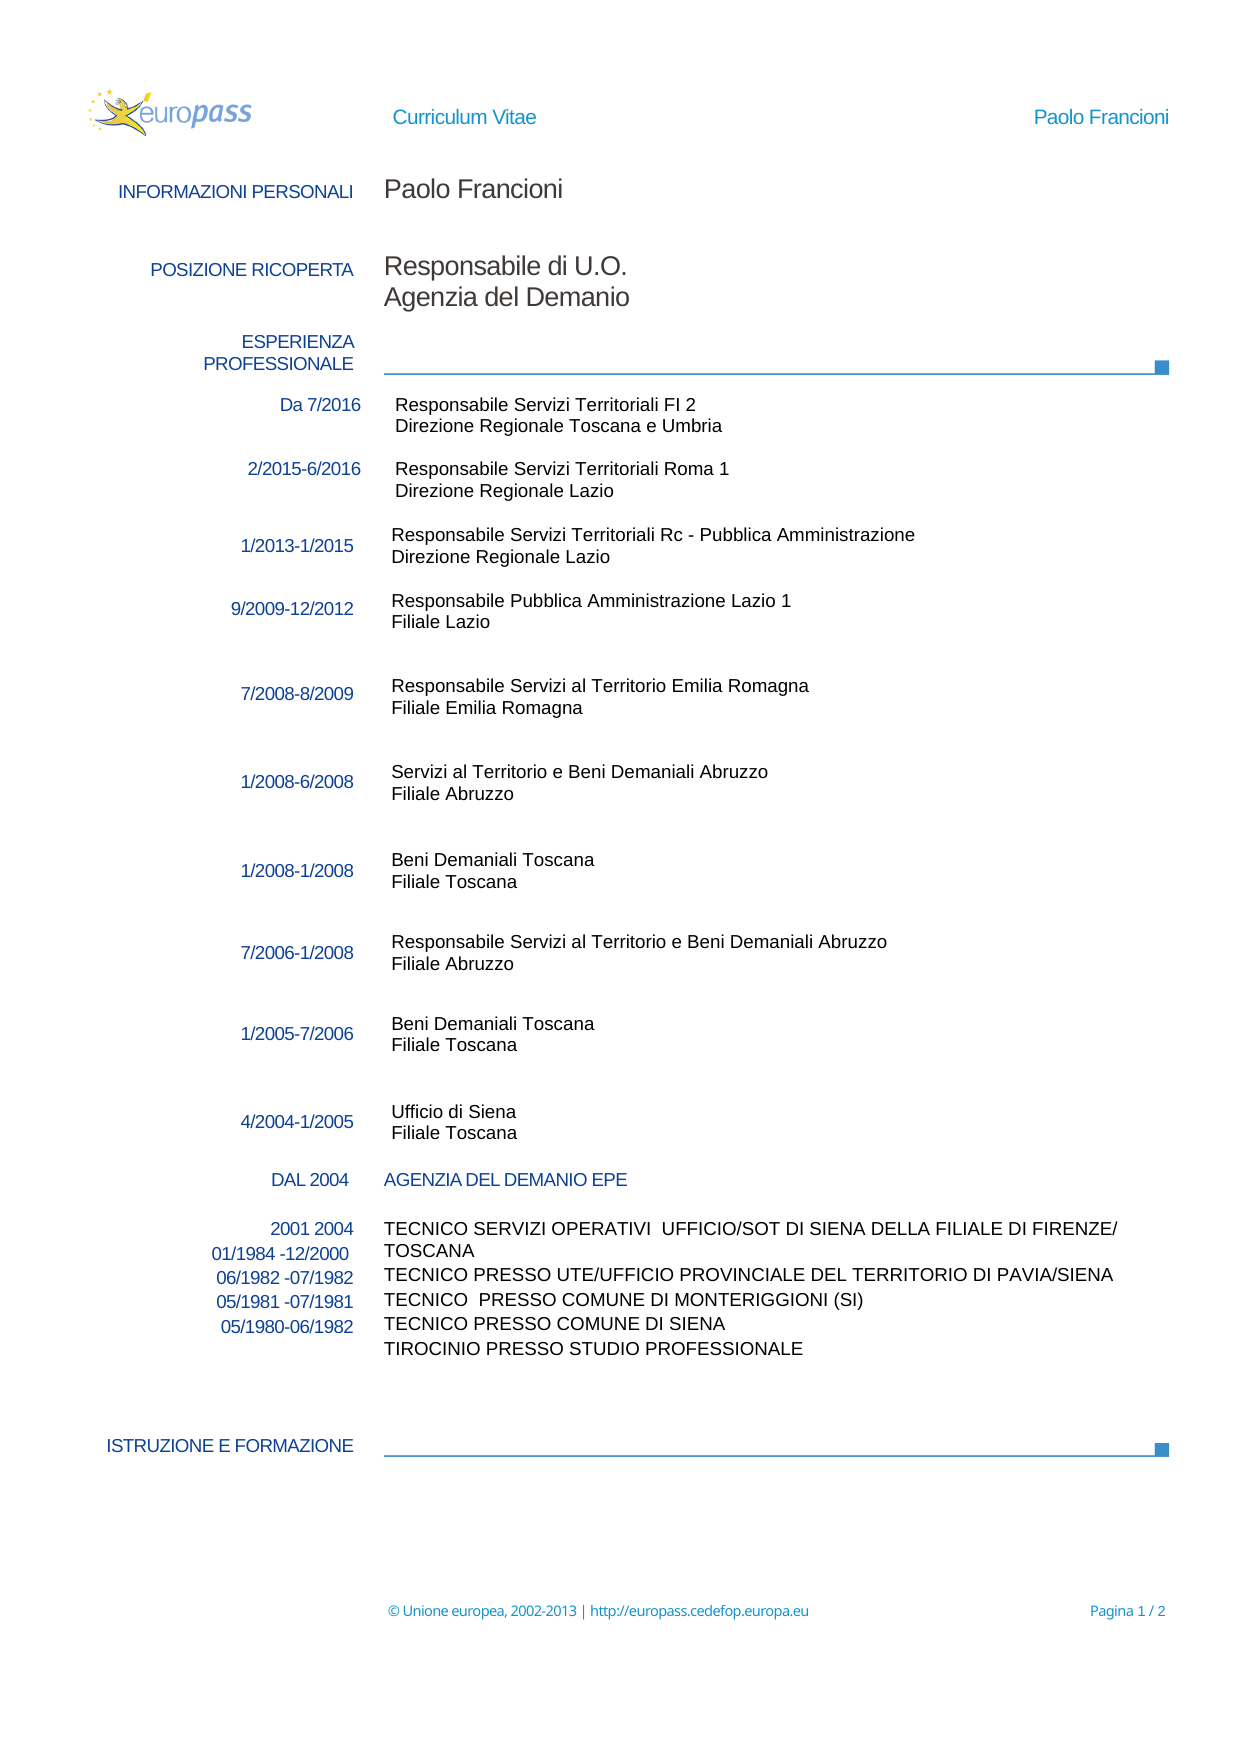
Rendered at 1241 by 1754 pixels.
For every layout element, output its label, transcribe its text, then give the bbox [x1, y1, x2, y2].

table_cell 7/2008-8/2009 [89, 650, 384, 737]
table_header Responsabile di U.O. Agenzia del Demanio [384, 250, 1169, 312]
table_cell Tirocinio presso studio professionale [384, 1335, 1169, 1359]
table_cell Ufficio di Siena Filiale Toscana [384, 1078, 1169, 1166]
table_cell [89, 207, 1169, 230]
table_cell 1/2008-6/2008 [89, 738, 384, 826]
table_header ISTRUZIONE E FORMAZIONE [89, 1435, 384, 1457]
table_header ESPERIENZA PROFESSIONALE [89, 331, 384, 374]
table_cell [384, 1359, 1169, 1381]
table_header Da 7/2016 [89, 394, 384, 458]
table_cell 7/2006-1/2008 [89, 915, 384, 990]
table_cell 1/2008-1/2008 [89, 826, 384, 915]
table_cell [384, 1381, 1169, 1416]
table_cell 9/2009-12/2012 [89, 590, 384, 650]
table_header 1/2013-1/2015 [89, 501, 384, 590]
table_cell 4/2004-1/2005 [89, 1078, 384, 1166]
table_cell Servizi al Territorio e Beni Demaniali Abruzzo Filiale Abruzzo [384, 739, 1169, 827]
table_header Responsabile Servizi Territoriali Rc - Pubblica Amministrazione Direzione Regionale Lazio [384, 501, 1169, 590]
table_header [384, 1435, 1169, 1455]
table_header POSIZIONE RICOPERTA [89, 250, 384, 312]
table_cell Responsabile Servizi al Territorio e Beni Demaniali Abruzzo Filiale Abruzzo [384, 915, 1169, 990]
table_header INFORMAZIONI PERSONALI [89, 171, 384, 207]
table_cell Tecnico servizi operativi Ufficio/SOT di Siena della Filiale di Firenze/ Toscana Tecnico presso UTE/Ufficio provinciale del Territorio di Pavia/Siena Tecnico presso Comune di Monteriggioni (SI) Tecnico presso Comune di Siena [384, 1215, 1169, 1334]
table_cell Responsabile Servizi Territoriali Roma 1 Direzione Regionale Lazio [384, 458, 1169, 501]
table_cell Beni Demaniali Toscana Filiale Toscana [384, 827, 1169, 915]
table_header Paolo Francioni [384, 171, 1169, 207]
table_cell Beni Demaniali Toscana Filiale Toscana [384, 990, 1169, 1078]
table_cell Responsabile Pubblica Amministrazione Lazio 1 Filiale Lazio [384, 590, 1169, 654]
table_cell Agenzia del Demanio EPE [384, 1166, 1169, 1215]
table_cell 2/2015-6/2016 [89, 458, 384, 501]
table_cell Dal 2004 [89, 1166, 384, 1215]
table_header [384, 331, 1169, 373]
table_cell 1/2005-7/2006 [89, 990, 384, 1078]
table_cell 2001 2004 01/1984 -12/2000 06/1982 -07/1982 05/1981 -07/1981 05/1980-06/1982 [89, 1215, 384, 1416]
table_cell Responsabile Servizi al Territorio Emilia Romagna Filiale Emilia Romagna [384, 654, 1169, 739]
table_header Responsabile Servizi Territoriali FI 2 Direzione Regionale Toscana e Umbria [384, 394, 1169, 458]
